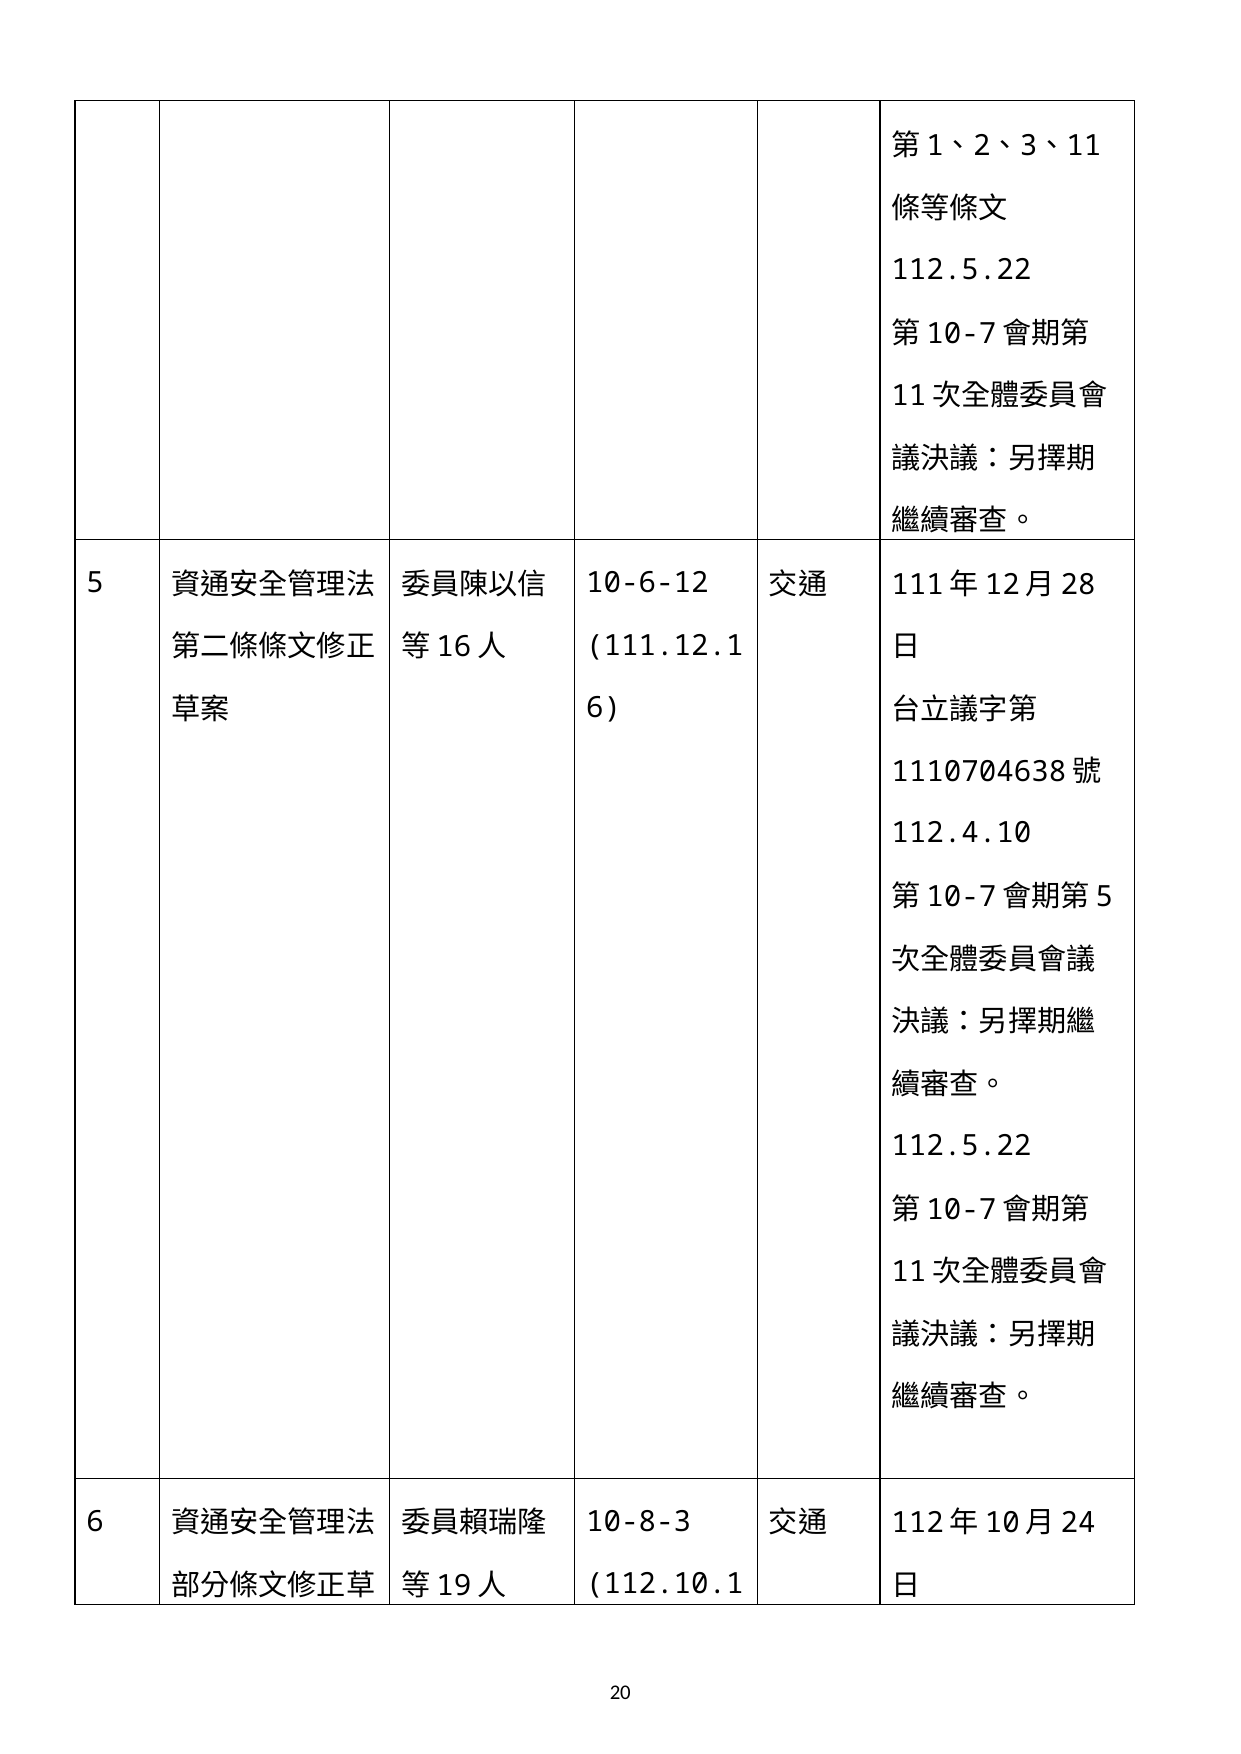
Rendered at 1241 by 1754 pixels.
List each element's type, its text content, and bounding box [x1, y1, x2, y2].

table_cell [160, 101, 389, 539]
table_cell 資通安全管理法第二條條文修正草案 [160, 540, 389, 1477]
table_cell 委員陳以信等16人 [390, 540, 574, 1477]
table_cell [575, 101, 757, 539]
table_cell [76, 101, 159, 539]
table_cell 111年12月28日 台立議字第1110704638號 112.4.10 第10-7會期第5次全體委員會議決議：另擇期繼續審查。 112.5.22 第10-7會期第11次全體委員會議決議：另擇期繼續審查。 [881, 540, 1134, 1477]
table_cell 第1、2、3、11條等條文 112.5.22 第10-7會期第11次全體委員會議決議：另擇期繼續審查。 [881, 101, 1134, 539]
table_cell 112年10月24日 [881, 1479, 1134, 1603]
table_cell 交通 [758, 1479, 879, 1603]
table_cell 交通 [758, 540, 879, 1477]
table_cell 10-6-12 (111.12.16) [575, 540, 757, 1477]
table_cell 資通安全管理法部分條文修正草 [160, 1479, 389, 1603]
table_cell 委員賴瑞隆等19人 [390, 1479, 574, 1603]
table_cell [758, 101, 879, 539]
table_cell 6 [76, 1479, 159, 1603]
table_cell 5 [76, 540, 159, 1477]
table_cell [390, 101, 574, 539]
table_cell 10-8-3 (112.10.1 [575, 1479, 757, 1603]
